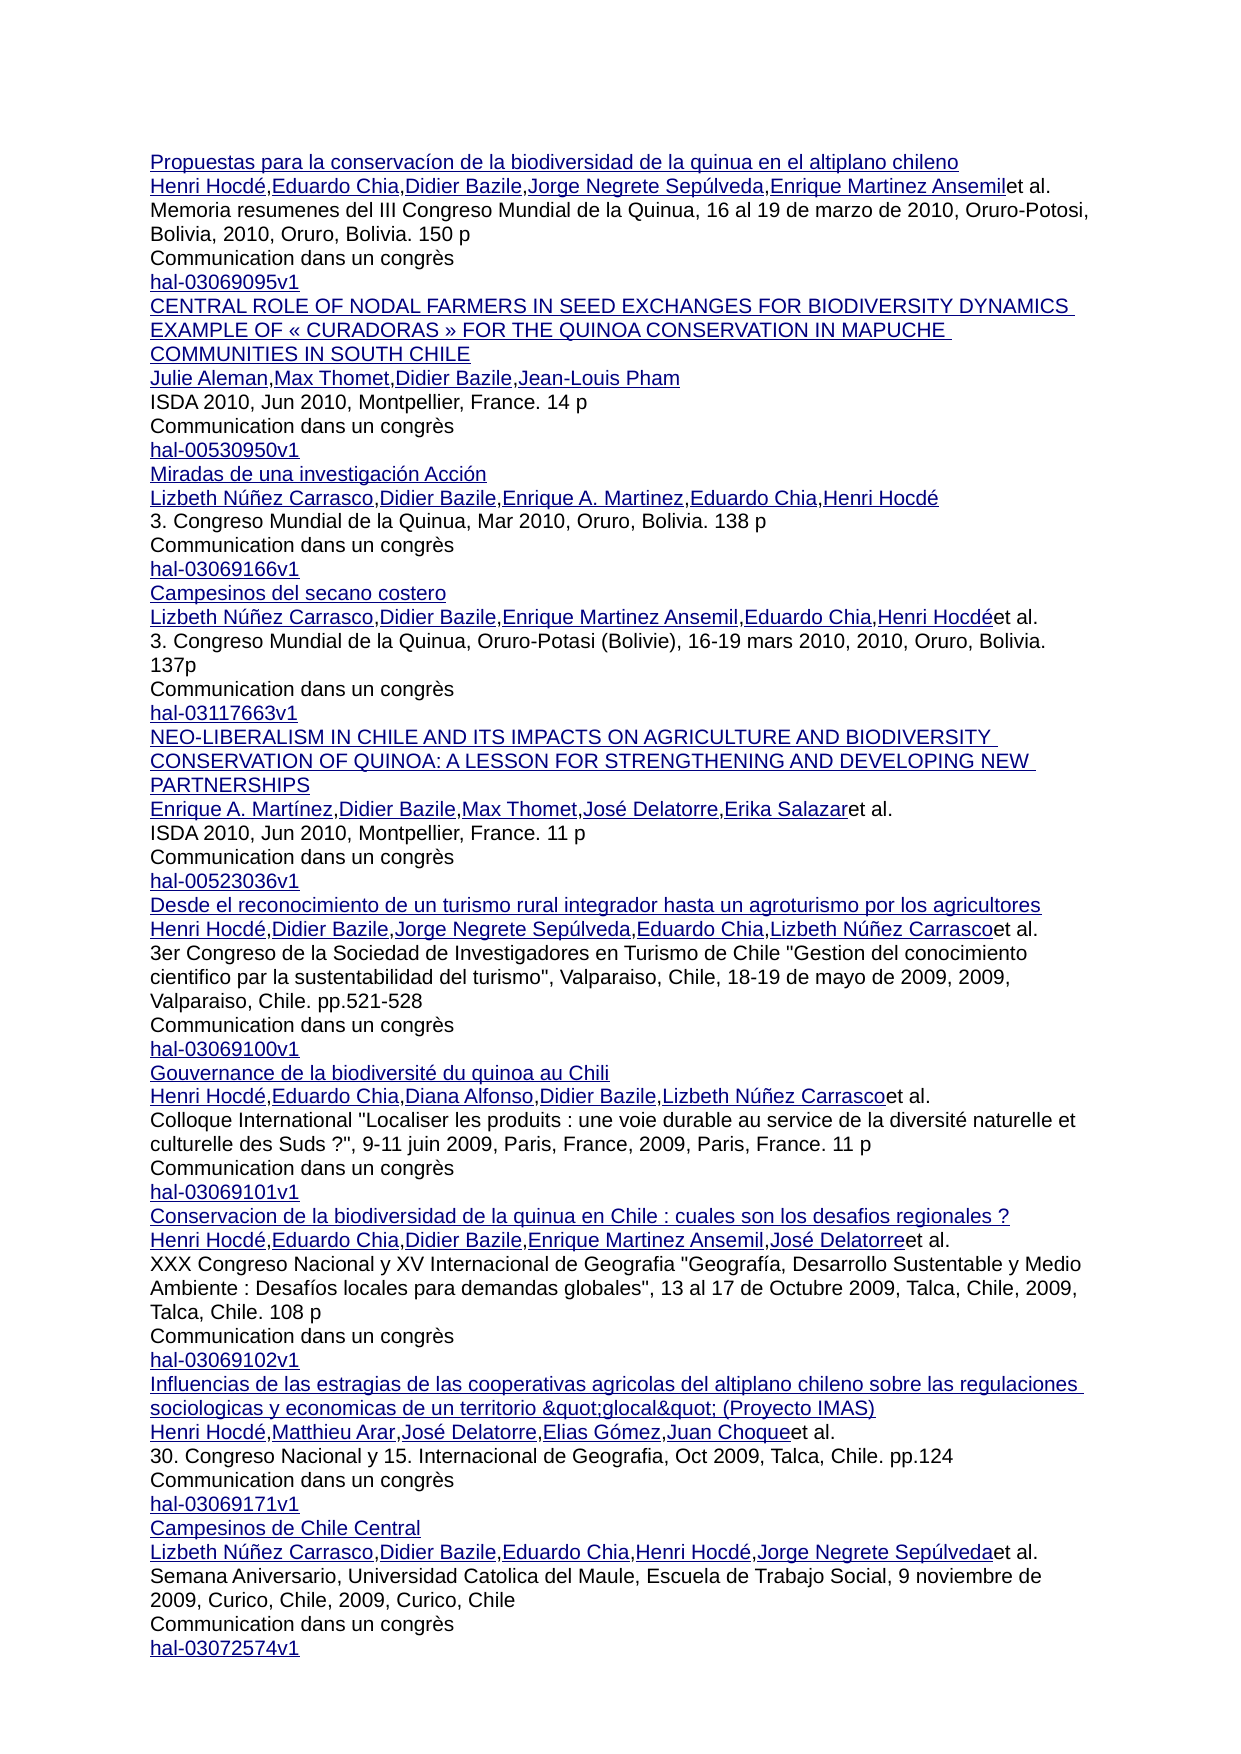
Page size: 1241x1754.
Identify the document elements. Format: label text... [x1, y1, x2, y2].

table_cell Campesinos del secano costero Lizbeth Núñez Carrasco,Didier Bazile,Enrique Martinez Ansemil,Eduardo Chia,Henri Hocdéet al. 3. Congreso Mundial de la Quinua, Oruro-Potasi (Bolivie), 16-19 mars 2010, 2010, Oruro, Bolivia. 137p Communication dans un congrès hal-03117663v1 [150, 581, 1090, 725]
table_cell Miradas de una investigación Acción Lizbeth Núñez Carrasco,Didier Bazile,Enrique A. Martinez,Eduardo Chia,Henri Hocdé 3. Congreso Mundial de la Quinua, Mar 2010, Oruro, Bolivia. 138 p Communication dans un congrès hal-03069166v1 [150, 461, 1090, 581]
table_cell Gouvernance de la biodiversité du quinoa au Chili Henri Hocdé,Eduardo Chia,Diana Alfonso,Didier Bazile,Lizbeth Núñez Carrascoet al. Colloque International "Localiser les produits : une voie durable au service de la diversité naturelle et culturelle des Suds ?", 9-11 juin 2009, Paris, France, 2009, Paris, France. 11 p Communication dans un congrès hal-03069101v1 [150, 1060, 1090, 1204]
table_cell Desde el reconocimiento de un turismo rural integrador hasta un agroturismo por los agricultores Henri Hocdé,Didier Bazile,Jorge Negrete Sepúlveda,Eduardo Chia,Lizbeth Núñez Carrascoet al. 3er Congreso de la Sociedad de Investigadores en Turismo de Chile "Gestion del conocimiento cientifico par la sustentabilidad del turismo", Valparaiso, Chile, 18-19 de mayo de 2009, 2009, Valparaiso, Chile. pp.521-528 Communication dans un congrès hal-03069100v1 [150, 893, 1090, 1060]
table_cell Influencias de las estragias de las cooperativas agricolas del altiplano chileno sobre las regulaciones sociologicas y economicas de un territorio &quot;glocal&quot; (Proyecto IMAS) Henri Hocdé,Matthieu Arar,José Delatorre,Elias Gómez,Juan Choqueet al. 30. Congreso Nacional y 15. Internacional de Geografia, Oct 2009, Talca, Chile. pp.124 Communication dans un congrès hal-03069171v1 [150, 1372, 1090, 1516]
table_cell Campesinos de Chile Central Lizbeth Núñez Carrasco,Didier Bazile,Eduardo Chia,Henri Hocdé,Jorge Negrete Sepúlvedaet al. Semana Aniversario, Universidad Catolica del Maule, Escuela de Trabajo Social, 9 noviembre de 2009, Curico, Chile, 2009, Curico, Chile Communication dans un congrès hal-03072574v1 [150, 1516, 1090, 1659]
table_cell CENTRAL ROLE OF NODAL FARMERS IN SEED EXCHANGES FOR BIODIVERSITY DYNAMICS EXAMPLE OF « CURADORAS » FOR THE QUINOA CONSERVATION IN MAPUCHE COMMUNITIES IN SOUTH CHILE Julie Aleman,Max Thomet,Didier Bazile,Jean-Louis Pham ISDA 2010, Jun 2010, Montpellier, France. 14 p Communication dans un congrès hal-00530950v1 [150, 294, 1090, 461]
table_cell Propuestas para la conservacíon de la biodiversidad de la quinua en el altiplano chileno Henri Hocdé,Eduardo Chia,Didier Bazile,Jorge Negrete Sepúlveda,Enrique Martinez Ansemilet al. Memoria resumenes del III Congreso Mundial de la Quinua, 16 al 19 de marzo de 2010, Oruro-Potosi, Bolivia, 2010, Oruro, Bolivia. 150 p Communication dans un congrès hal-03069095v1 [150, 150, 1090, 294]
table_cell Conservacion de la biodiversidad de la quinua en Chile : cuales son los desafios regionales ? Henri Hocdé,Eduardo Chia,Didier Bazile,Enrique Martinez Ansemil,José Delatorreet al. XXX Congreso Nacional y XV Internacional de Geografia "Geografía, Desarrollo Sustentable y Medio Ambiente : Desafíos locales para demandas globales", 13 al 17 de Octubre 2009, Talca, Chile, 2009, Talca, Chile. 108 p Communication dans un congrès hal-03069102v1 [150, 1204, 1090, 1372]
table_cell NEO-LIBERALISM IN CHILE AND ITS IMPACTS ON AGRICULTURE AND BIODIVERSITY CONSERVATION OF QUINOA: A LESSON FOR STRENGTHENING AND DEVELOPING NEW PARTNERSHIPS Enrique A. Martínez,Didier Bazile,Max Thomet,José Delatorre,Erika Salazaret al. ISDA 2010, Jun 2010, Montpellier, France. 11 p Communication dans un congrès hal-00523036v1 [150, 725, 1090, 893]
